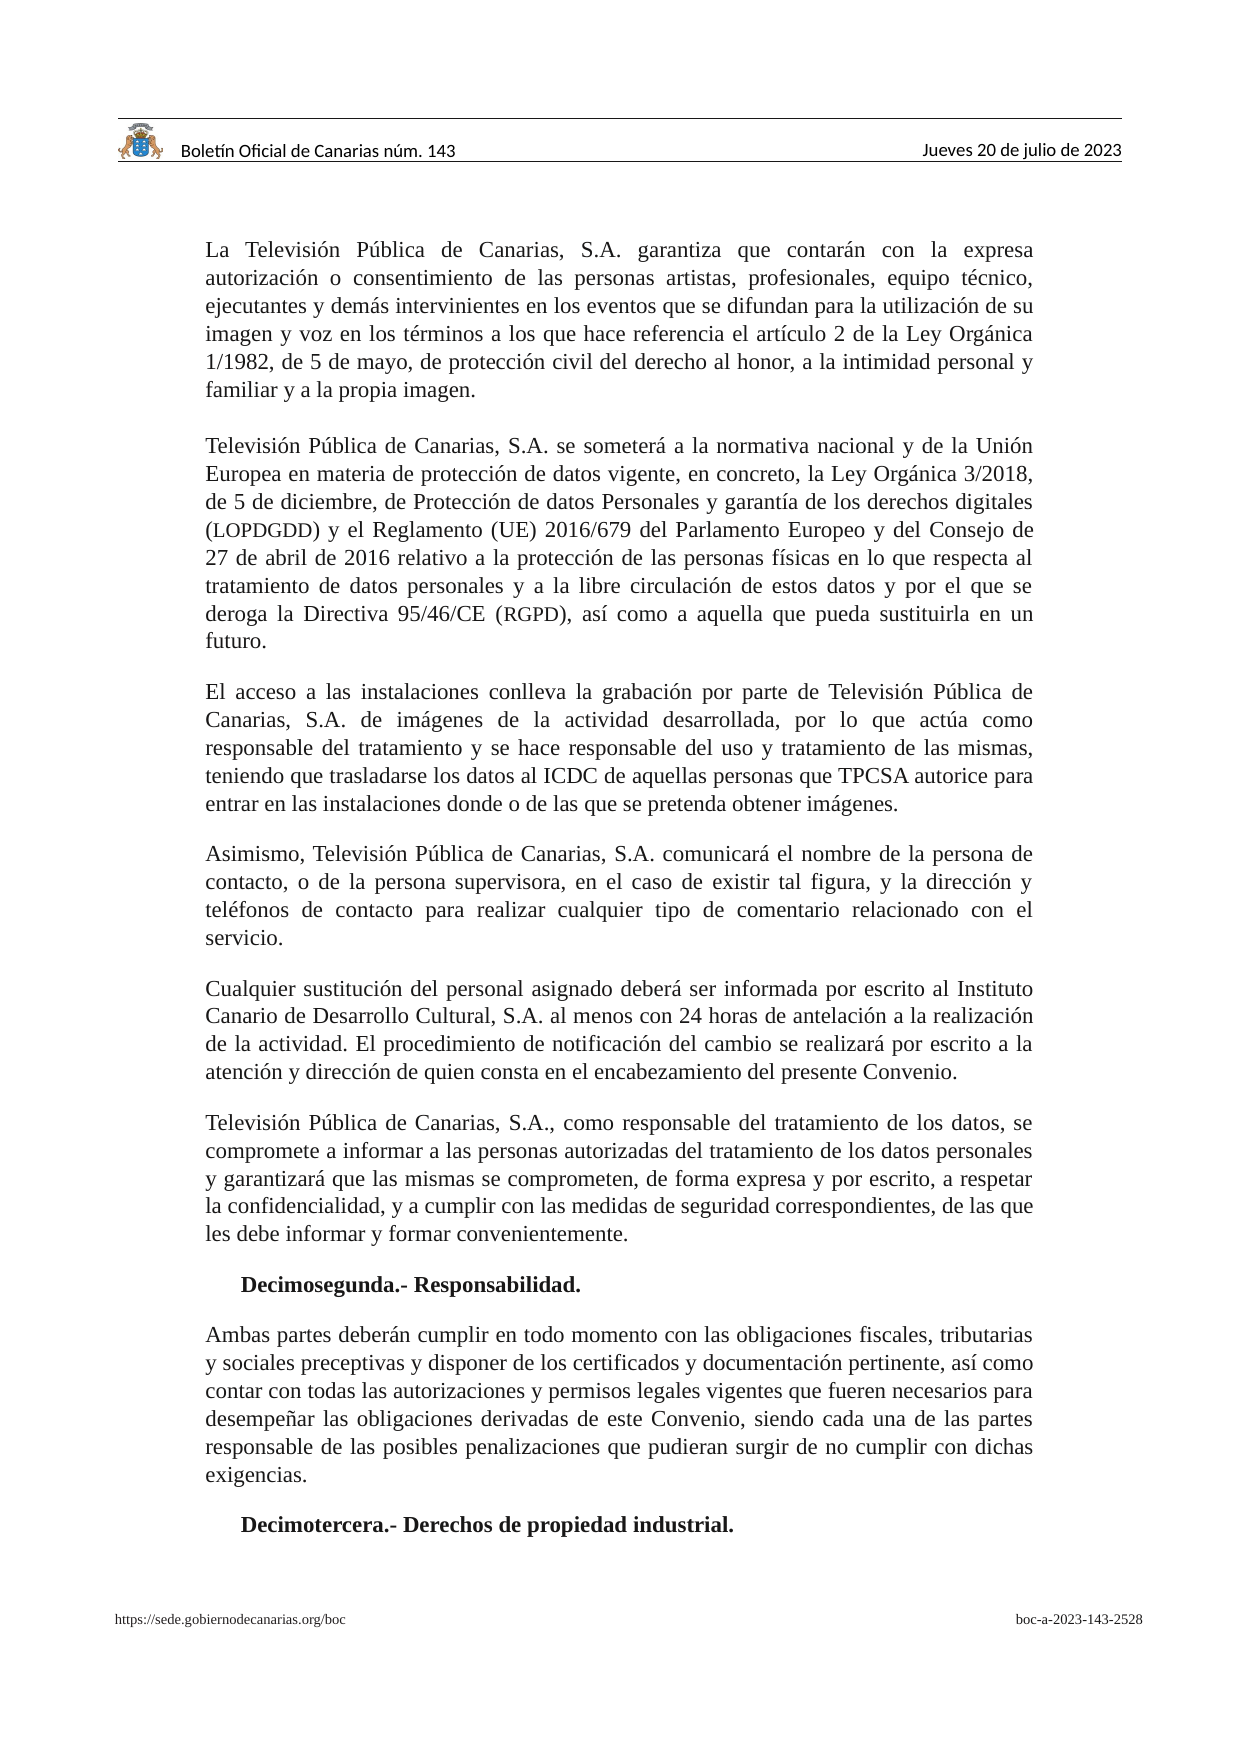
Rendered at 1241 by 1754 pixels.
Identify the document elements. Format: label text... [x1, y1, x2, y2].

text Decimotercera.- Derechos de propiedad industrial. [241, 1511, 1035, 1538]
text Televisión Pública de Canarias, S.A., como responsable del tratamiento de los datos, se compromete a informar a las personas autorizadas del tratamiento de los datos personales y garantizará que las mismas se comprometen, de forma expresa y por escrito, a respetar la confidencialidad, y a cumplir con las medidas de seguridad correspondientes, de las que les debe informar y formar convenientemente. [205, 1109, 1035, 1247]
text Decimosegunda.- Responsabilidad. [241, 1271, 1035, 1297]
text Televisión Pública de Canarias, S.A. se someterá a la normativa nacional y de la Unión Europea en materia de protección de datos vigente, en concreto, la Ley Orgánica 3/2018, de 5 de diciembre, de Protección de datos Personales y garantía de los derechos digitales (LOPDGDD) y el Reglamento (UE) 2016/679 del Parlamento Europeo y del Consejo de 27 de abril de 2016 relativo a la protección de las personas físicas en lo que respecta al tratamiento de datos personales y a la libre circulación de estos datos y por el que se deroga la Directiva 95/46/CE (RGPD), así como a aquella que pueda sustituirla en un futuro. [205, 432, 1035, 654]
text La Televisión Pública de Canarias, S.A. garantiza que contarán con la expresa autorización o consentimiento de las personas artistas, profesionales, equipo técnico, ejecutantes y demás intervinientes en los eventos que se difundan para la utilización de su imagen y voz en los términos a los que hace referencia el artículo 2 de la Ley Orgánica 1/1982, de 5 de mayo, de protección civil del derecho al honor, a la intimidad personal y familiar y a la propia imagen. [205, 236, 1035, 402]
text Ambas partes deberán cumplir en todo momento con las obligaciones fiscales, tributarias y sociales preceptivas y disponer de los certificados y documentación pertinente, así como contar con todas las autorizaciones y permisos legales vigentes que fueren necesarios para desempeñar las obligaciones derivadas de este Convenio, siendo cada una de las partes responsable de las posibles penalizaciones que pudieran surgir de no cumplir con dichas exigencias. [205, 1321, 1035, 1487]
text Cualquier sustitución del personal asignado deberá ser informada por escrito al Instituto Canario de Desarrollo Cultural, S.A. al menos con 24 horas de antelación a la realización de la actividad. El procedimiento de notificación del cambio se realizará por escrito a la atención y dirección de quien consta en el encabezamiento del presente Convenio. [205, 974, 1035, 1085]
text El acceso a las instalaciones conlleva la grabación por parte de Televisión Pública de Canarias, S.A. de imágenes de la actividad desarrollada, por lo que actúa como responsable del tratamiento y se hace responsable del uso y tratamiento de las mismas, teniendo que trasladarse los datos al ICDC de aquellas personas que TPCSA autorice para entrar en las instalaciones donde o de las que se pretenda obtener imágenes. [205, 678, 1035, 816]
text Asimismo, Televisión Pública de Canarias, S.A. comunicará el nombre de la persona de contacto, o de la persona supervisora, en el caso de existir tal figura, y la dirección y teléfonos de contacto para realizar cualquier tipo de comentario relacionado con el servicio. [205, 840, 1035, 950]
